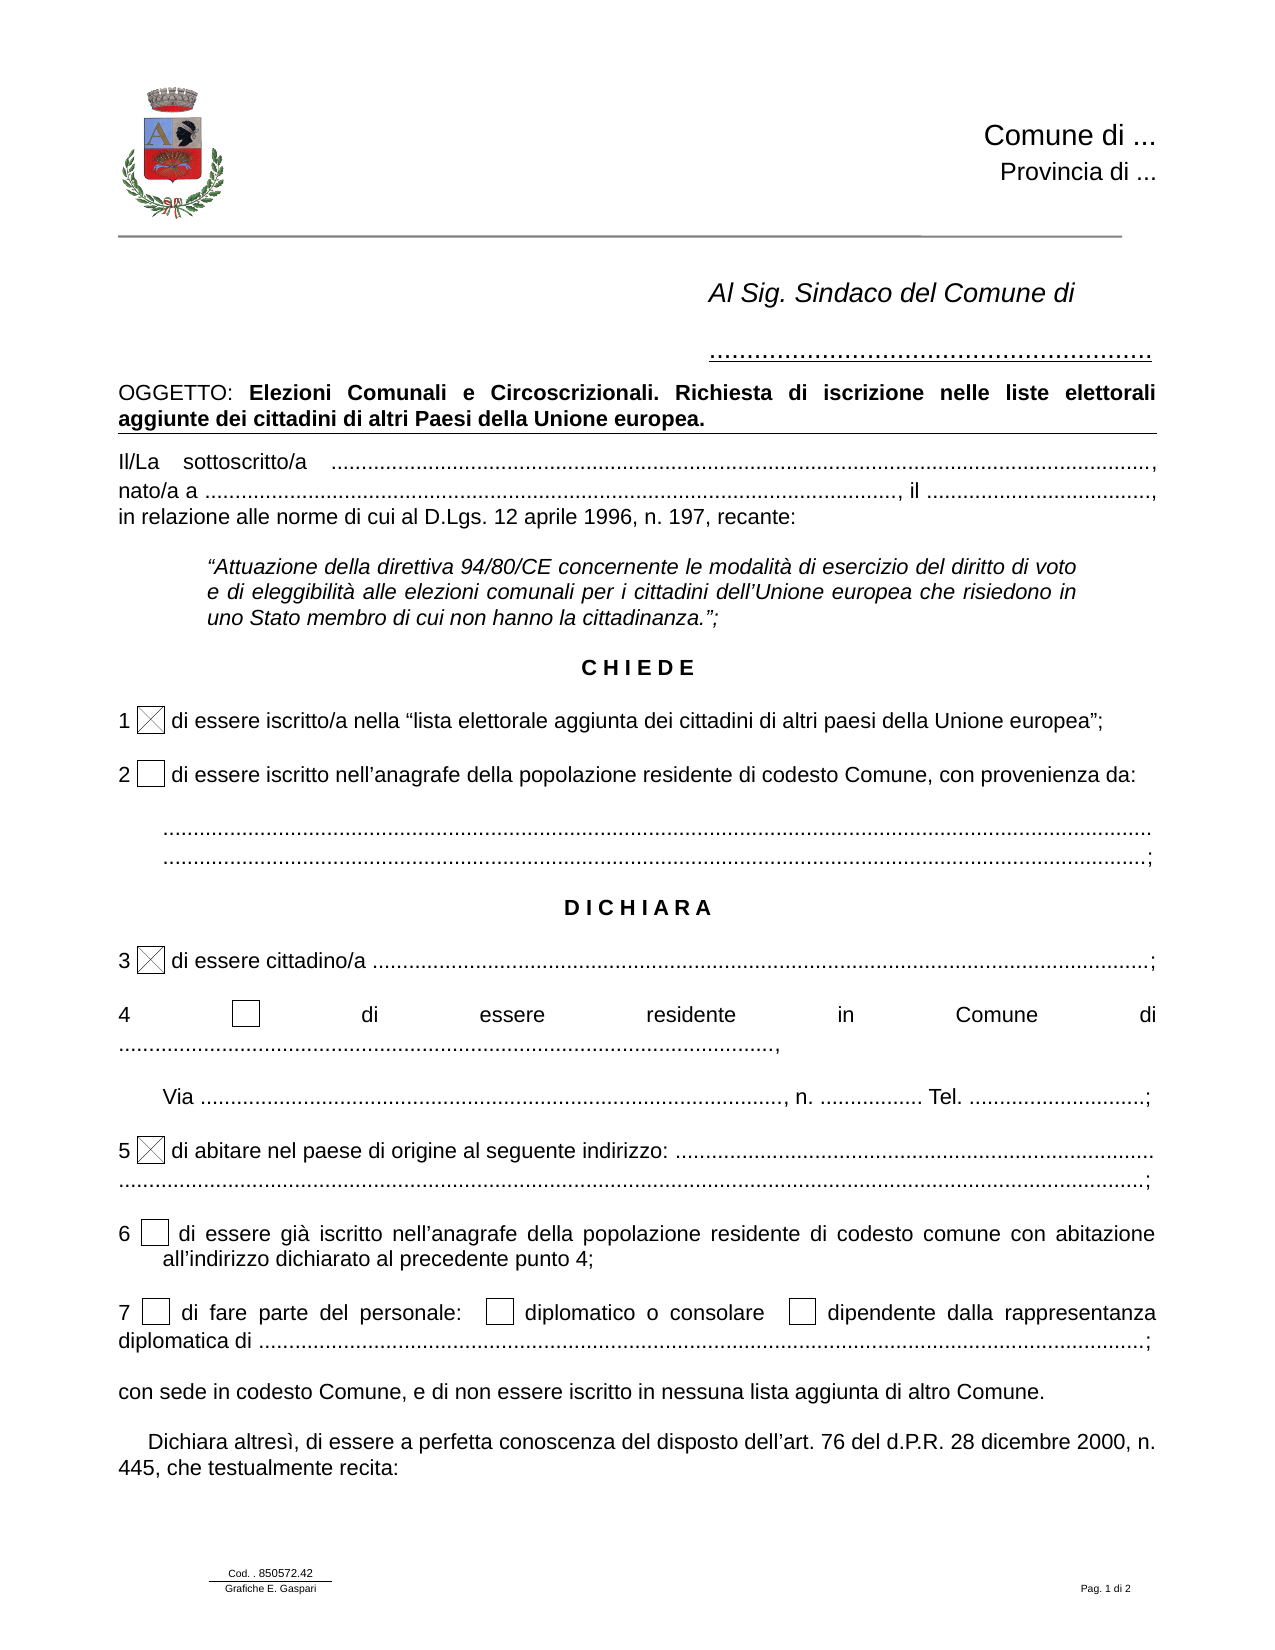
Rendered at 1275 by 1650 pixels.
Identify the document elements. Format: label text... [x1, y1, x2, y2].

text 7 di fare parte del personale: diplomatico o consolare dipendente dalla rappresentanza diplomatica di ..................................................................................................................................................; [118, 1297, 1157, 1354]
text 3 di essere cittadino/a ................................................................................................................................; [118, 945, 1157, 974]
subtitle D I C H I A R A [118, 895, 1157, 920]
text 6 di essere già iscritto nell’anagrafe della popolazione residente di codesto comune con abitazione all’indirizzo dichiarato al precedente punto 4; [118, 1218, 1157, 1272]
text “Attuazione della direttiva 94/80/CE concernente le modalità di esercizio del diritto di voto e di eleggibilità alle elezioni comunali per i cittadini dell’Unione europea che risiedono in uno Stato membro di cui non hanno la cittadinanza.”; [207, 554, 1078, 630]
picture [122, 87, 224, 219]
text Via ................................................................................................, n. ................. Tel. .............................; [118, 1081, 1157, 1110]
subtitle C H I E D E [118, 655, 1157, 680]
text 2 di essere iscritto nell’anagrafe della popolazione residente di codesto Comune, con provenienza da: [118, 759, 1157, 787]
subtitle Al Sig. Sindaco del Comune di [709, 277, 1157, 308]
text Il/La sottoscritto/a ......................................................................................................................................., nato/a a .................................................................................................................., il ....................................., in relazione alle norme di cui al D.Lgs. 12 aprile 1996, n. 197, recante: [118, 446, 1157, 529]
text di essere iscritto/a nella “lista elettorale aggiunta dei cittadini di altri paesi della Unione europea”; [165, 705, 1157, 734]
text OGGETTO: Elezioni Comunali e Circoscrizionali. Richiesta di iscrizione nelle liste elettorali aggiunte dei cittadini di altri Paesi della Unione europea. [118, 380, 1157, 433]
text 1 [118, 705, 137, 734]
text Dichiara altresì, di essere a perfetta conoscenza del disposto dell’art. 76 del d.P.R. 28 dicembre 2000, n. 445, che testualmente recita: [118, 1429, 1157, 1480]
text ................................................................................................................................................................... ..................................................................................................................................................................; [162, 812, 1157, 870]
text Provincia di ... [224, 157, 1157, 185]
text Comune di ... [224, 118, 1157, 152]
text con sede in codesto Comune, e di non essere iscritto in nessuna lista aggiunta di altro Comune. [118, 1379, 1157, 1404]
text 4 di essere residente in Comune di ............................................................................................................, [118, 999, 1157, 1056]
text 5 di abitare nel paese di origine al seguente indirizzo: ............................................................................... .........................................................................................................................................................................; [118, 1135, 1157, 1193]
text ........................................................... [709, 333, 1157, 365]
